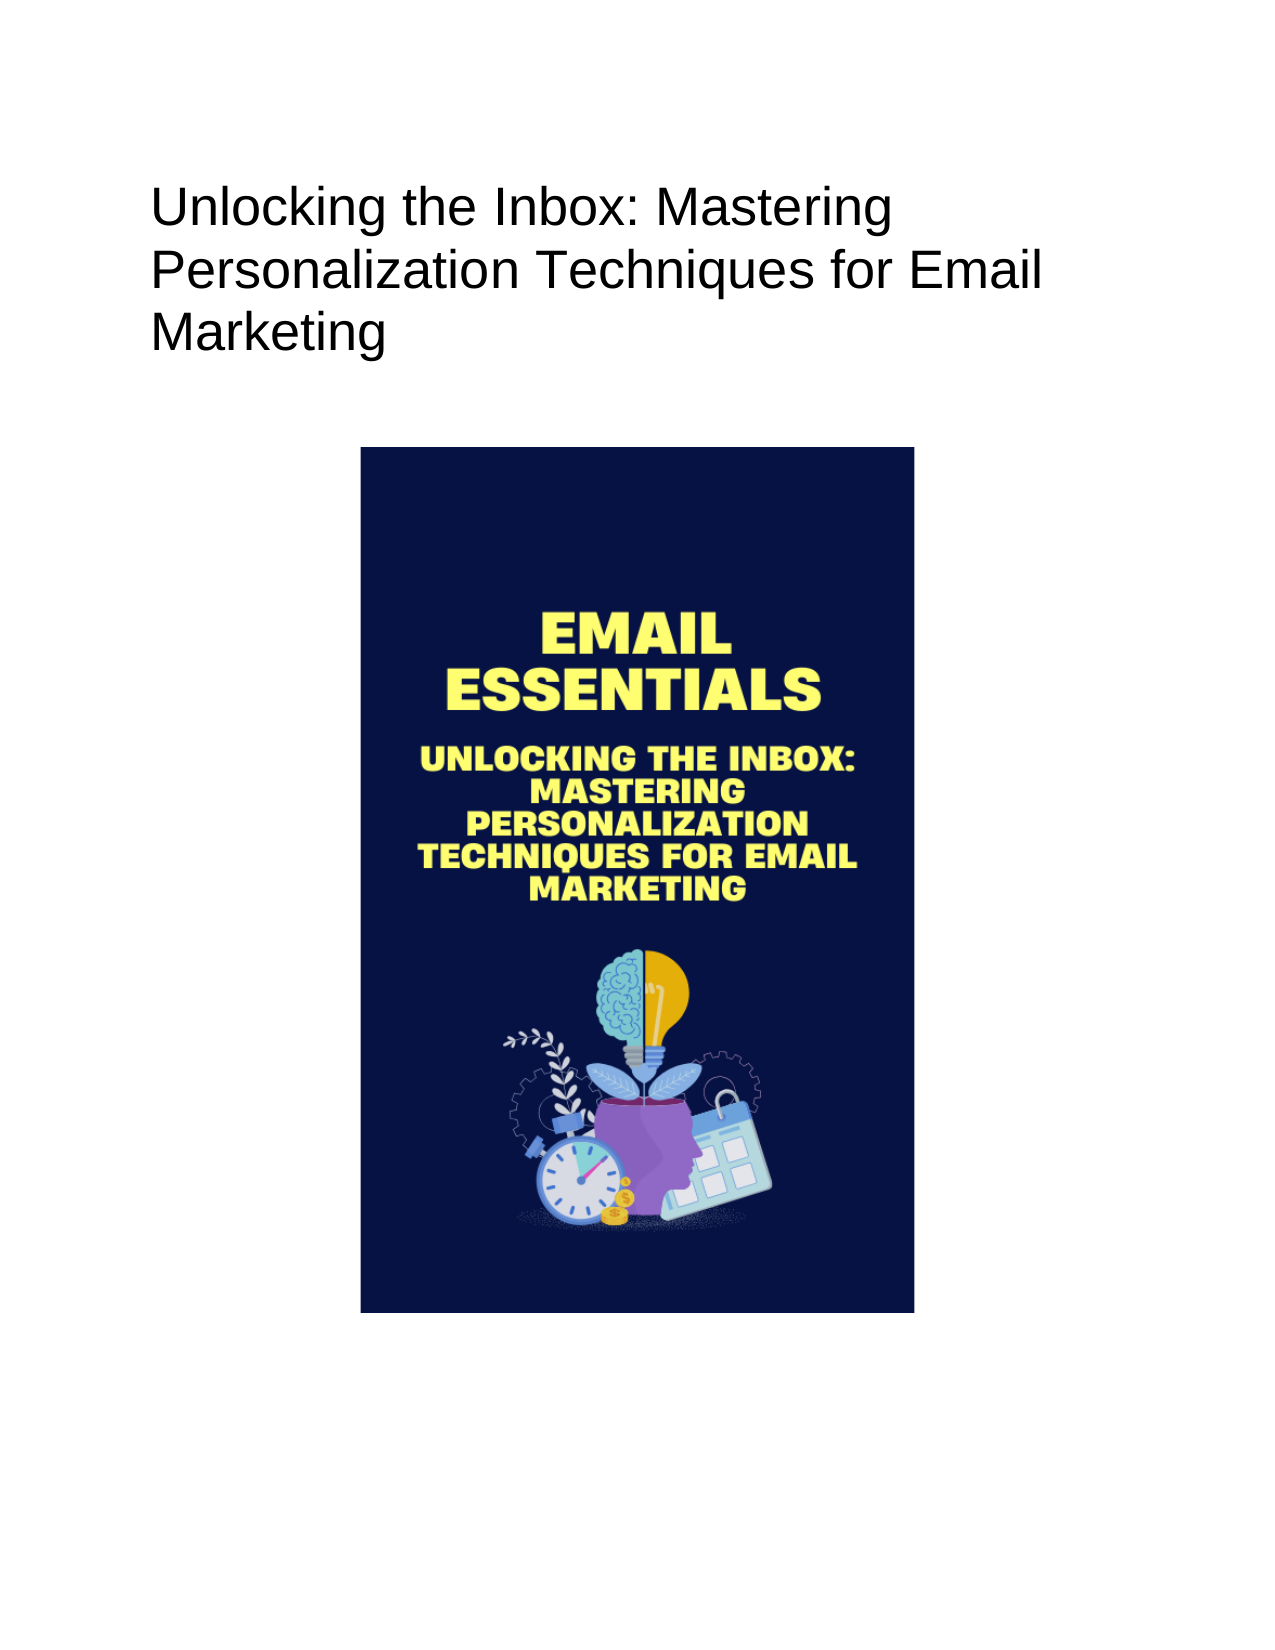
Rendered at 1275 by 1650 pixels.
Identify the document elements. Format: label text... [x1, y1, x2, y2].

title Unlocking the Inbox: Mastering Personalization Techniques for Email Marketing [150, 175, 1125, 362]
picture [360, 447, 915, 1313]
